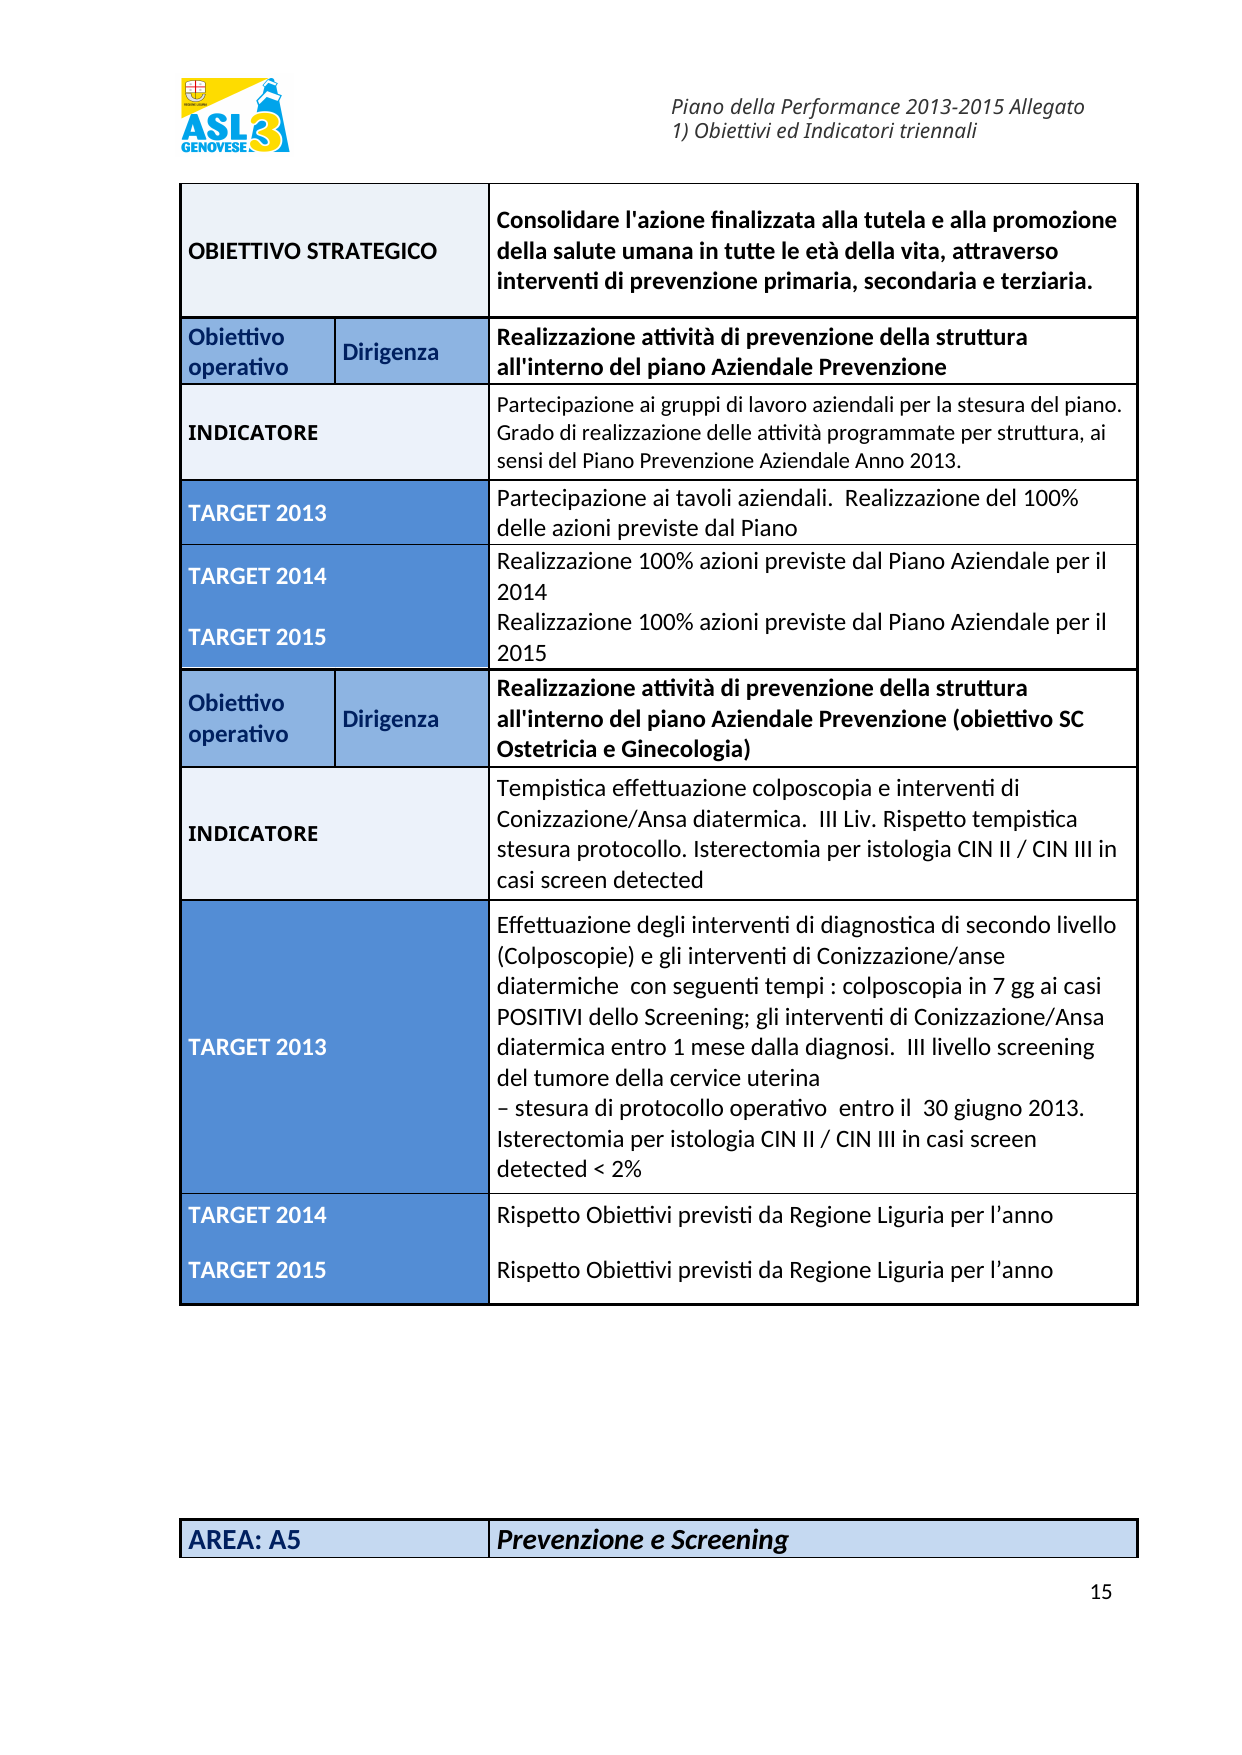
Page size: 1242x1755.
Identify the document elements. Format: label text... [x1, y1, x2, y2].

table_cell Realizzazione attività di prevenzione della struttura all'interno del piano Aziendale Prevenzione (obiettivo SC Ostetricia e Ginecologia) [490, 671, 1136, 766]
table_cell TARGET 2014 [182, 545, 335, 606]
table_cell [335, 606, 488, 667]
table_header Prevenzione e Screening [490, 1521, 1136, 1557]
table_cell Obiettivo operativo [182, 671, 334, 766]
table_cell [335, 545, 488, 606]
table_cell Partecipazione ai tavoli aziendali. Realizzazione del 100% delle azioni previste dal Piano [490, 481, 1136, 544]
table_cell TARGET 2013 [182, 481, 335, 544]
table_cell Realizzazione 100% azioni previste dal Piano Aziendale per il 2014 [490, 545, 1136, 606]
table_cell Effettuazione degli interventi di diagnostica di secondo livello (Colposcopie) e gli interventi di Conizzazione/anse diatermiche con seguenti tempi : colposcopia in 7 gg ai casi POSITIVI dello Screening; gli interventi di Conizzazione/Ansa diatermica entro 1 mese dalla diagnosi. III livello screening del tumore della cervice uterina – stesura di protocollo operativo entro il 30 giugno 2013. Isterectomia per istologia CIN II / CIN III in casi screen detected < 2% [490, 901, 1136, 1193]
table_cell TARGET 2014 [182, 1194, 335, 1236]
table_cell Realizzazione 100% azioni previste dal Piano Aziendale per il 2015 [490, 606, 1136, 667]
table_cell TARGET 2015 [182, 1236, 335, 1303]
table_cell INDICATORE [182, 385, 488, 479]
table_cell Realizzazione attività di prevenzione della struttura all'interno del piano Aziendale Prevenzione [490, 319, 1136, 383]
table_cell Obiettivo operativo [182, 319, 334, 383]
table_cell Rispetto Obiettivi previsti da Regione Liguria per l’anno [490, 1194, 1136, 1236]
table_cell Dirigenza [336, 671, 488, 766]
table_cell Partecipazione ai gruppi di lavoro aziendali per la stesura del piano. Grado di realizzazione delle attività programmate per struttura, ai sensi del Piano Prevenzione Aziendale Anno 2013. [490, 385, 1136, 479]
table_cell [335, 1236, 488, 1303]
table_cell TARGET 2015 [182, 606, 335, 667]
table_cell Tempistica effettuazione colposcopia e interventi di Conizzazione/Ansa diatermica. III Liv. Rispetto tempistica stesura protocollo. Isterectomia per istologia CIN II / CIN III in casi screen detected [490, 768, 1136, 899]
table_cell Consolidare l'azione finalizzata alla tutela e alla promozione della salute umana in tutte le età della vita, attraverso interventi di prevenzione primaria, secondaria e terziaria. [490, 184, 1136, 316]
table_cell Rispetto Obiettivi previsti da Regione Liguria per l’anno [490, 1236, 1136, 1303]
table_cell [335, 1194, 488, 1236]
table_cell INDICATORE [182, 768, 488, 899]
table_cell TARGET 2013 [182, 901, 335, 1193]
table_cell [335, 481, 488, 544]
table_cell Dirigenza [336, 319, 488, 383]
table_header AREA: A5 [182, 1521, 488, 1557]
table_cell [335, 901, 488, 1193]
table_cell OBIETTIVO STRATEGICO [182, 184, 488, 316]
